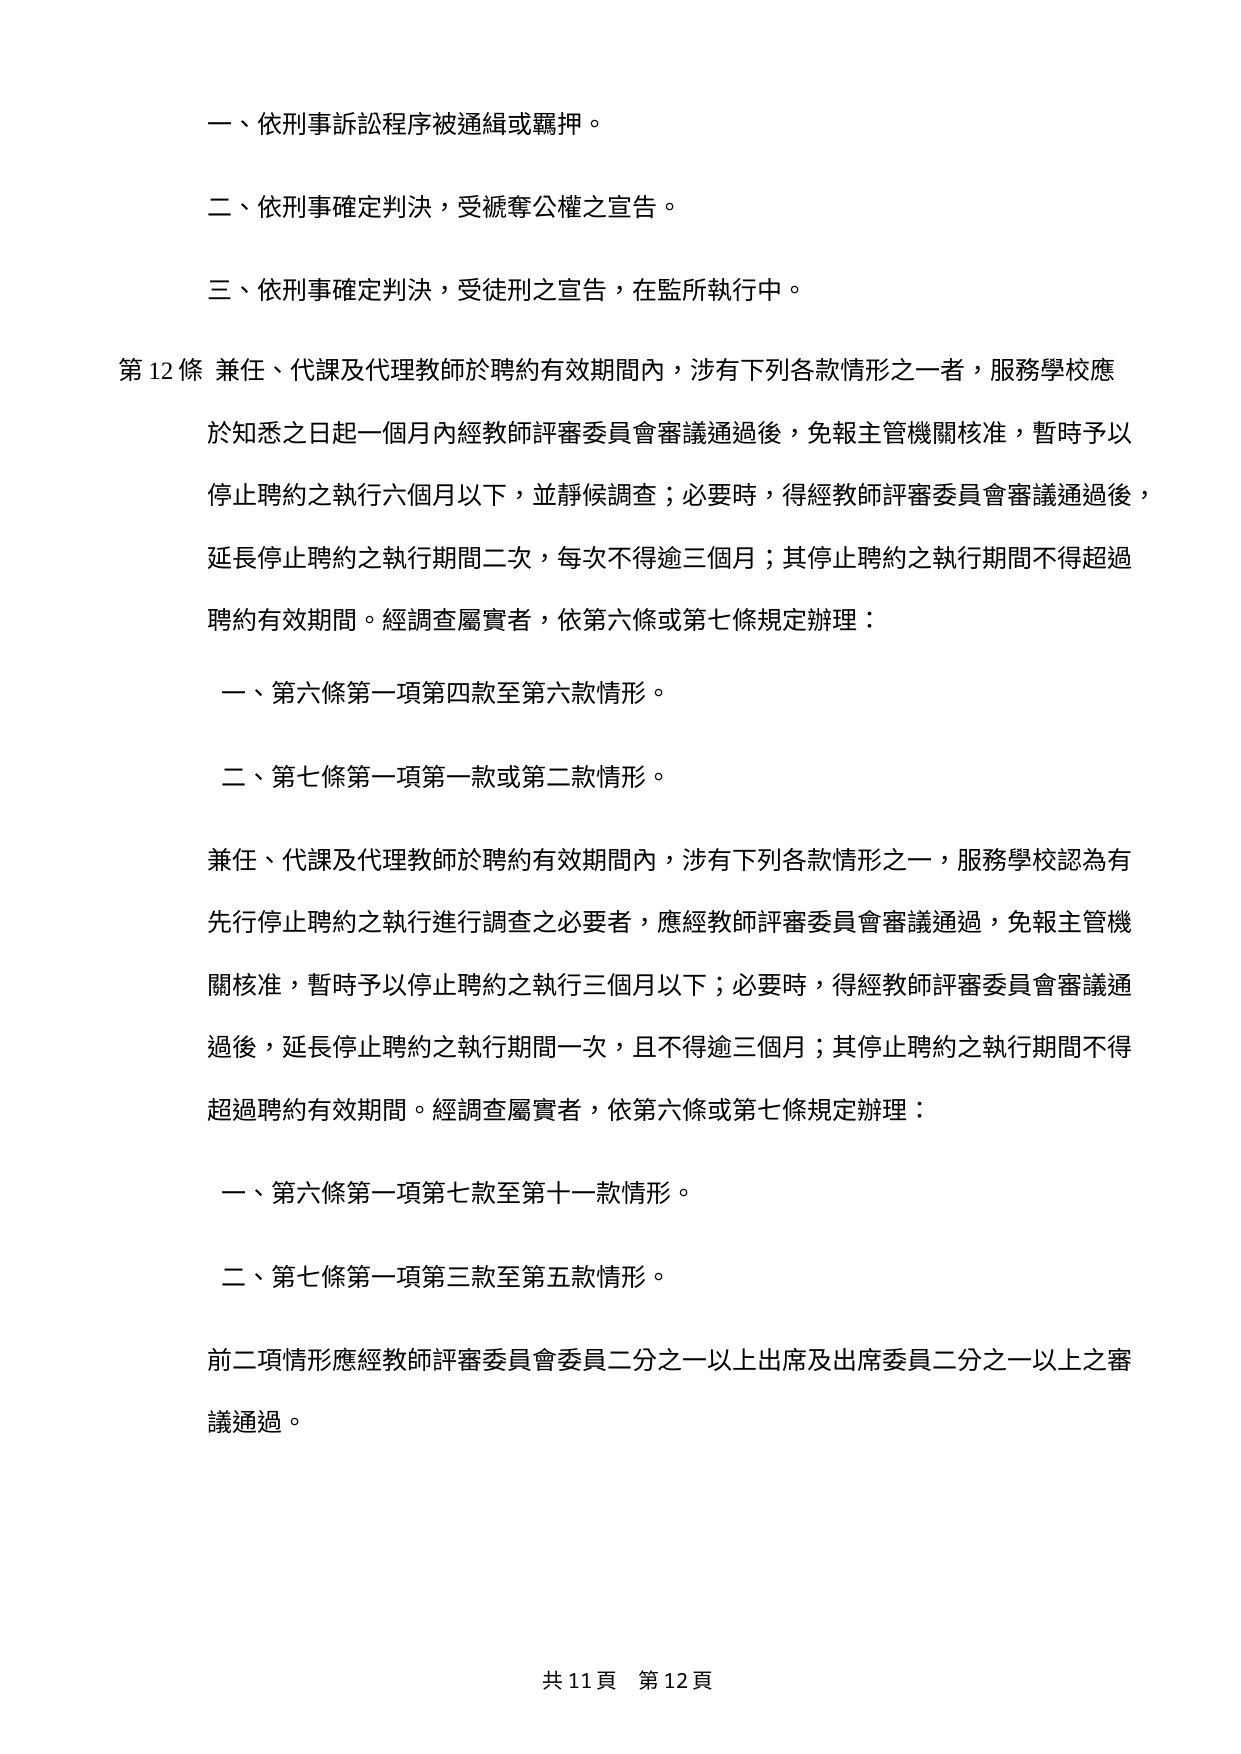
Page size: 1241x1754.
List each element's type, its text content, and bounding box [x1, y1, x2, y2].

text 二、第七條第一項第一款或第二款情形。 [207, 733, 1137, 796]
text 第12條 兼任、代課及代理教師於聘約有效期間內，涉有下列各款情形之一者，服務學校應於知悉之日起一個月內經教師評審委員會審議通過後，免報主管機關核准，暫時予以停止聘約之執行六個月以下，並靜候調查；必要時，得經教師評審委員會審議通過後，延長停止聘約之執行期間二次，每次不得逾三個月；其停止聘約之執行期間不得超過聘約有效期間。經調查屬實者，依第六條或第七條規定辦理： [118, 327, 1137, 640]
text 三、依刑事確定判決，受徒刑之宣告，在監所執行中。 [207, 247, 1137, 310]
text 二、第七條第一項第三款至第五款情形。 [207, 1233, 1137, 1296]
text 一、依刑事訴訟程序被通緝或羈押。 [207, 81, 1137, 143]
text 一、第六條第一項第七款至第十一款情形。 [207, 1150, 1137, 1213]
text 兼任、代課及代理教師於聘約有效期間內，涉有下列各款情形之一，服務學校認為有先行停止聘約之執行進行調查之必要者，應經教師評審委員會審議通過，免報主管機關核准，暫時予以停止聘約之執行三個月以下；必要時，得經教師評審委員會審議通過後，延長停止聘約之執行期間一次，且不得逾三個月；其停止聘約之執行期間不得超過聘約有效期間。經調查屬實者，依第六條或第七條規定辦理： [207, 817, 1137, 1129]
text 一、第六條第一項第四款至第六款情形。 [207, 650, 1137, 713]
text 前二項情形應經教師評審委員會委員二分之一以上出席及出席委員二分之一以上之審議通過。 [207, 1317, 1137, 1442]
text 二、依刑事確定判決，受褫奪公權之宣告。 [207, 164, 1137, 226]
